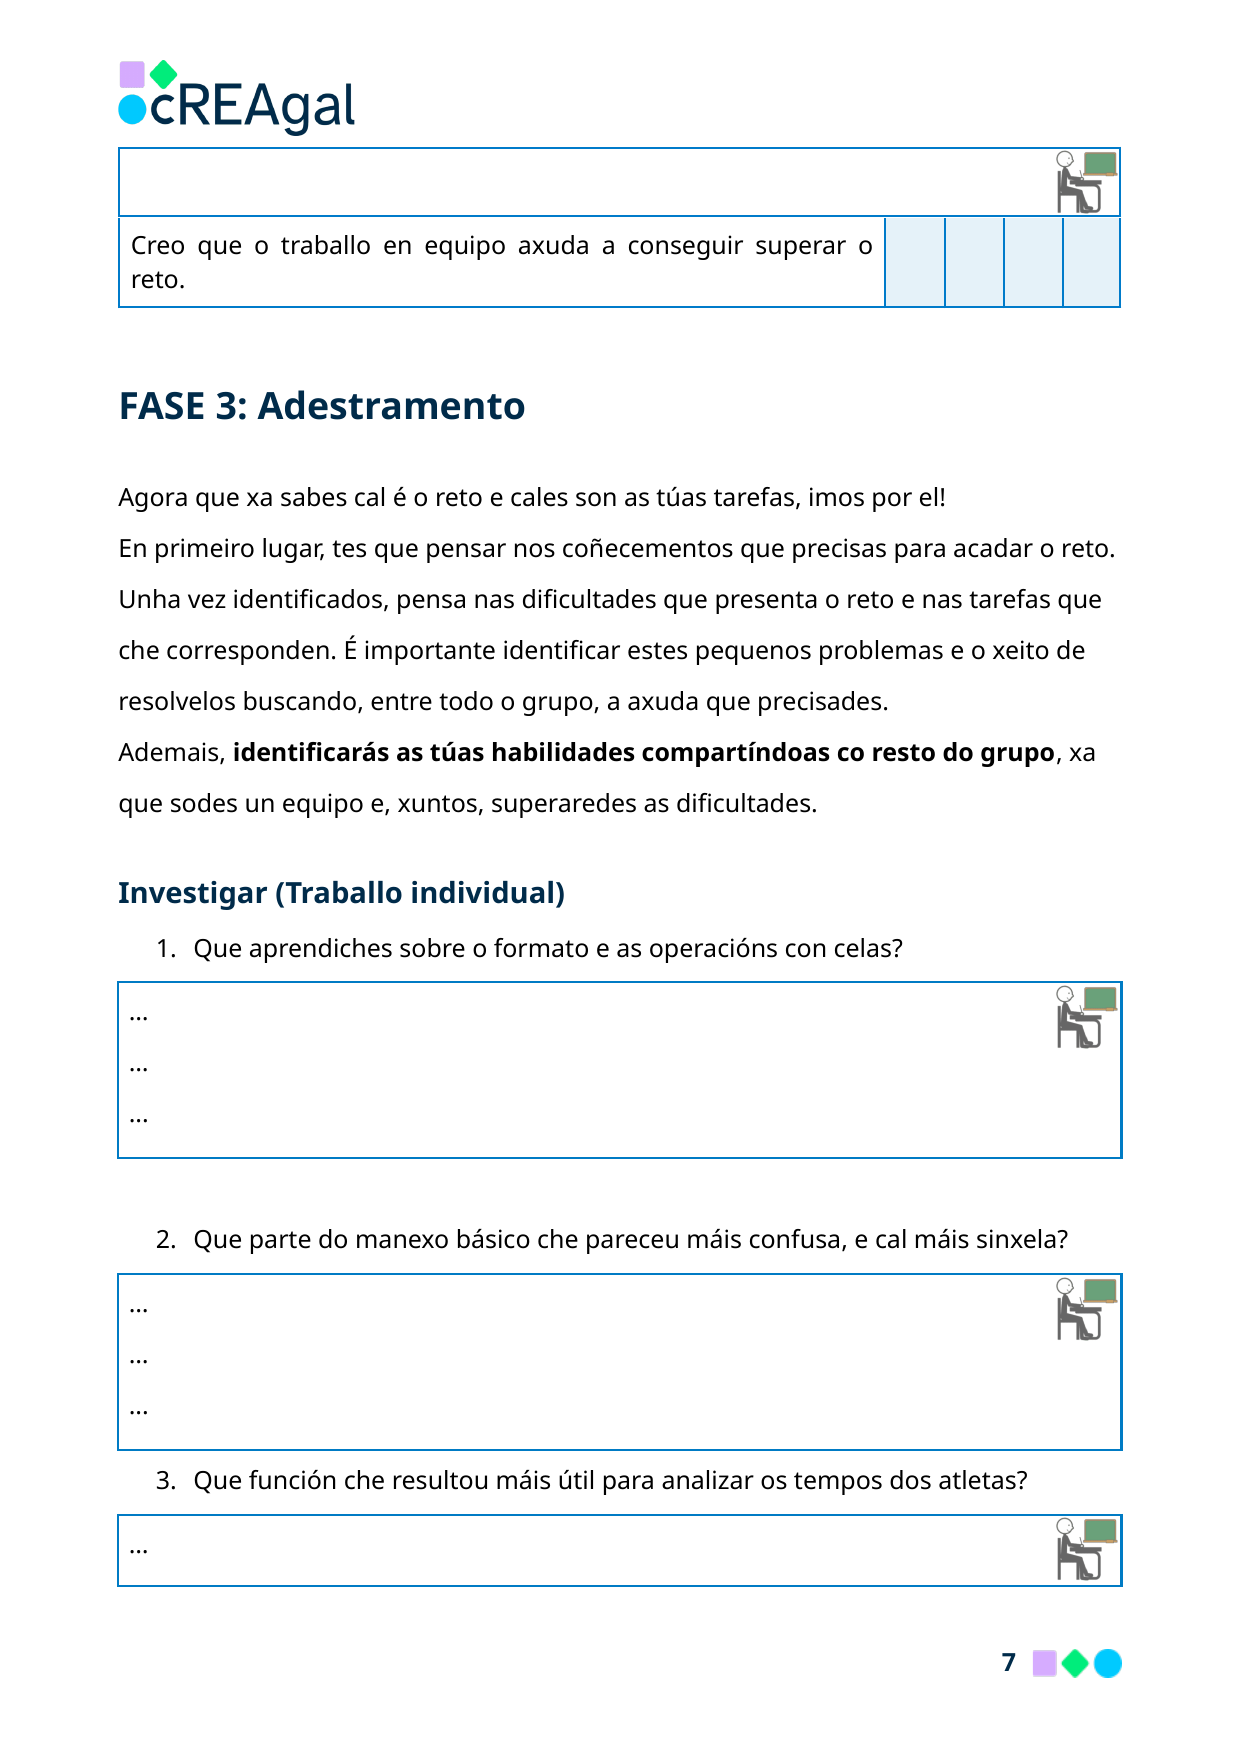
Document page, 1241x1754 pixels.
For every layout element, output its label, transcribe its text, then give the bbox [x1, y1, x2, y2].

subtitle FASE 3: Adestramento [118, 379, 1122, 430]
table_cell [946, 218, 1003, 306]
table_header [120, 149, 1119, 215]
text Ademais, identificarás as túas habilidades compartíndoas co resto do grupo, xa que sodes un equipo e, xuntos, superaredes as dificultades. [118, 735, 1122, 820]
table_header … [119, 1516, 1120, 1585]
text En primeiro lugar, tes que pensar nos coñecementos que precisas para acadar o reto. Unha vez identificados, pensa nas dificultades que presenta o reto e nas tarefas que che corresponden. É importante identificar estes pequenos problemas e o xeito de resolvelos buscando, entre todo o grupo, a axuda que precisades. [118, 531, 1122, 718]
text Agora que xa sabes cal é o reto e cales son as túas tarefas, imos por el! [118, 479, 1122, 513]
table_header … … ... [119, 1275, 1120, 1449]
subtitle Investigar (Traballo individual) [118, 872, 1122, 912]
table_cell [1064, 218, 1119, 306]
picture [118, 60, 355, 136]
table_cell [886, 218, 944, 306]
table_header … … ... [119, 983, 1120, 1157]
picture [1112, 1649, 1122, 1660]
table_cell Creo que o traballo en equipo axuda a conseguir superar o reto. [120, 218, 884, 306]
table_cell [1005, 218, 1062, 306]
list Que parte do manexo básico che pareceu máis confusa, e cal máis sinxela? [156, 1222, 1122, 1256]
picture [1032, 1649, 1105, 1678]
list Que aprendiches sobre o formato e as operacións con celas? [156, 930, 1122, 964]
list Que función che resultou máis útil para analizar os tempos dos atletas? [156, 1463, 1122, 1497]
picture [1111, 1666, 1122, 1678]
